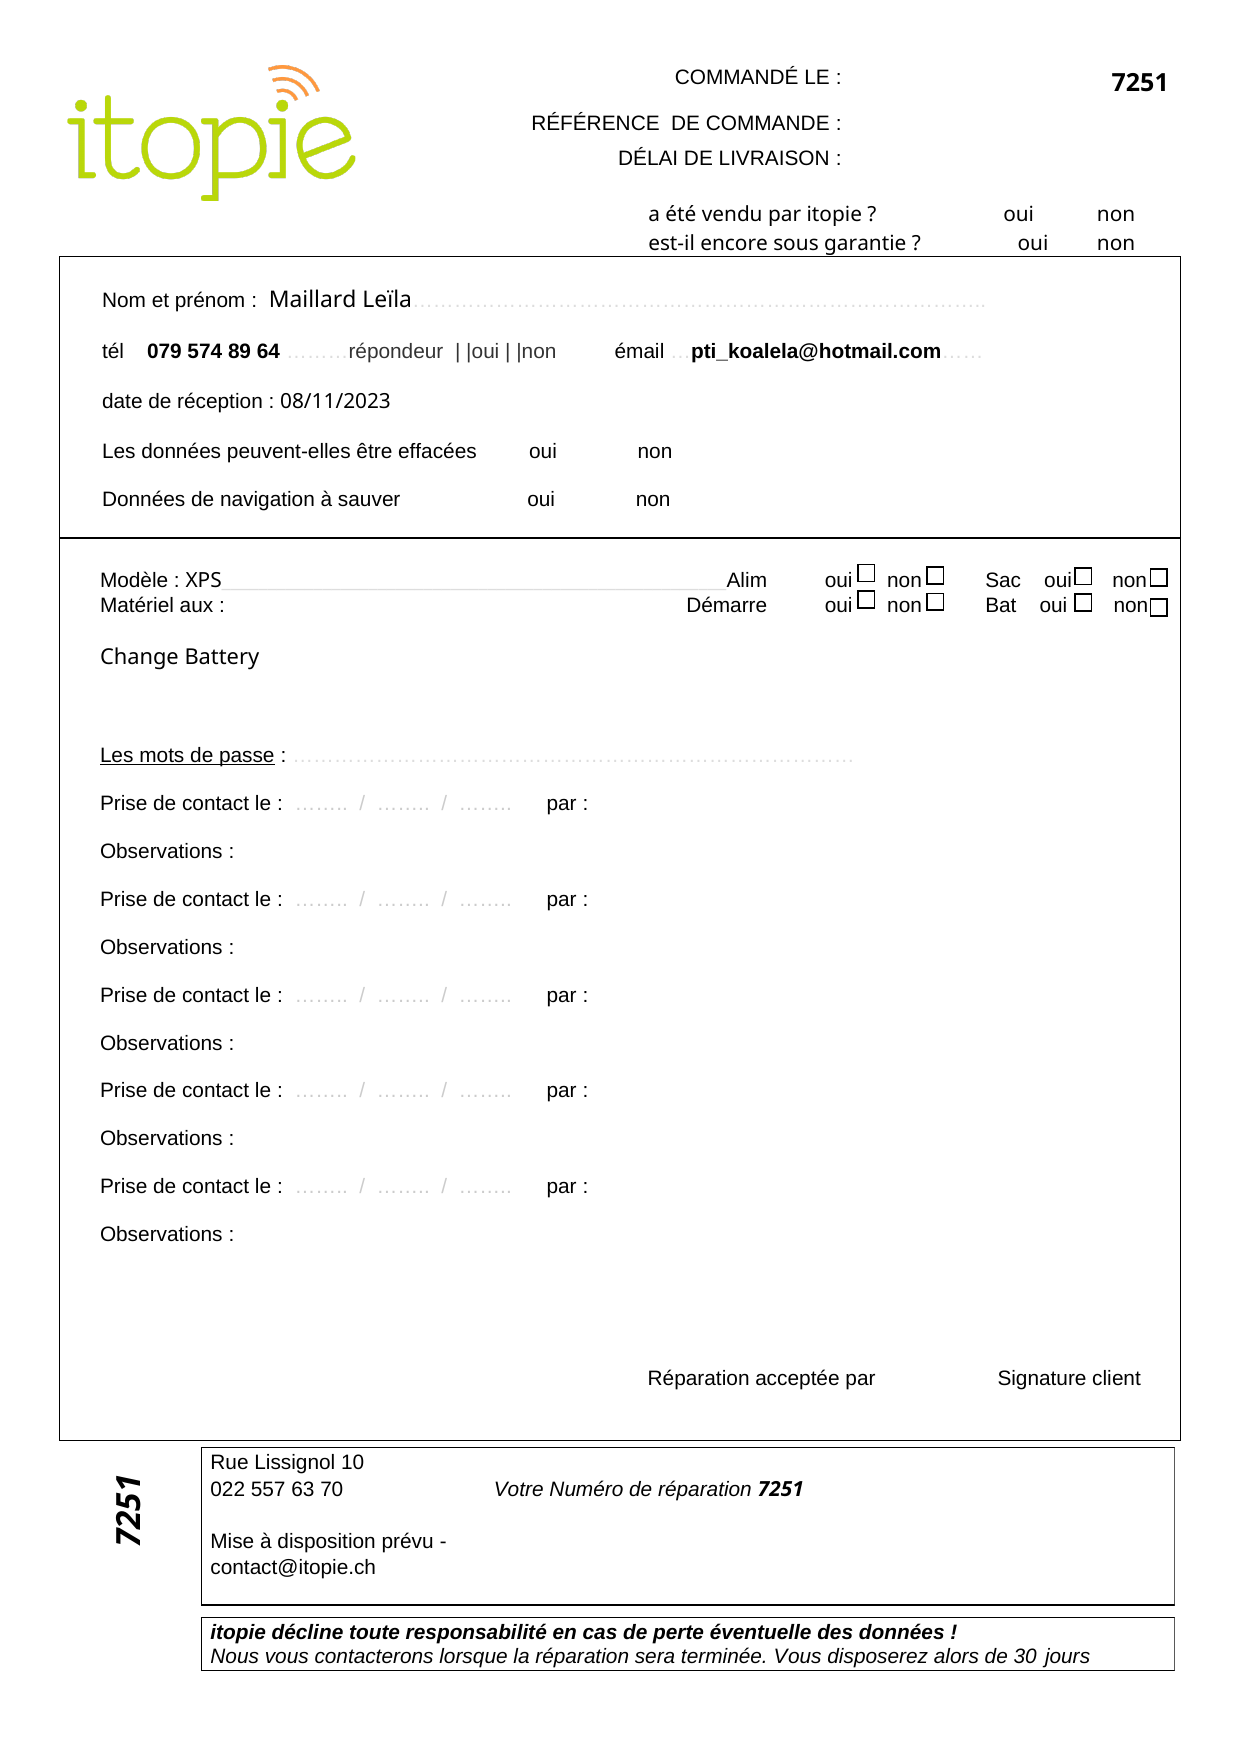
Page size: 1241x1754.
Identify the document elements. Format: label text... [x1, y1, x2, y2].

text Données de navigation à sauver oui non [60, 484, 1180, 511]
text Nom et prénom : Maillard Leïla……………………………………………………………………….. [60, 280, 1180, 314]
text Modèle : XPS Alim oui non Sac oui non [948, 562, 1180, 590]
text Prise de contact le : …….. / …….. / …….. par : [60, 883, 1180, 911]
table_header Rue Lissignol 10 022 557 63 70 Votre Numéro de réparation 7251 Mise à disposition prévu - contact@itopie.ch [195, 1441, 1180, 1611]
text Prise de contact le : …….. / …….. / …….. par : [60, 1171, 1180, 1198]
table_cell RÉFÉRENCE DE COMMANDE : [490, 105, 847, 140]
text Observations : [60, 1219, 1180, 1246]
table_cell [847, 105, 1180, 140]
text Observations : [60, 1123, 1180, 1150]
picture [67, 65, 356, 201]
table_cell itopie décline toute responsabilité en cas de perte éventuelle des données ! Nous vous contacterons lorsque la réparation sera terminée. Vous disposerez alors de 30 jours [195, 1611, 1180, 1677]
text Prise de contact le : …….. / …….. / …….. par : [60, 1075, 1180, 1102]
text Réparation acceptée par Signature client [60, 1363, 1180, 1390]
text Modèle : XPS Alim oui non Sac oui non [60, 562, 856, 590]
text date de réception : 08/11/2023 [60, 383, 1180, 415]
text Les mots de passe : ……………………………………………………………………… [60, 740, 1180, 767]
text Prise de contact le : …….. / …….. / …….. par : [60, 979, 1180, 1006]
text Modèle : XPS Alim oui non Sac oui non [879, 562, 925, 590]
text Observations : [60, 931, 1180, 958]
table_cell DÉLAI DE LIVRAISON : [490, 140, 847, 175]
text a été vendu par itopie ? oui non [59, 199, 1181, 228]
text Change Battery [60, 638, 1180, 671]
text Les données peuvent-elles être effacées oui non [60, 436, 1180, 463]
text Prise de contact le : …….. / …….. / …….. par : [60, 788, 1180, 815]
text est-il encore sous garantie ? oui non [59, 228, 1181, 256]
table_header 7251 [59, 1441, 195, 1677]
text Observations : [60, 1027, 1180, 1054]
text tél 079 574 89 64 ………répondeur | |oui | |non émail …pti_koalela@hotmail.com…… [60, 335, 1180, 362]
table_header COMMANDÉ LE : [490, 59, 847, 104]
text Matériel aux : Démarre oui non Bat oui non [60, 590, 1180, 617]
table_cell [847, 140, 1180, 175]
text Observations : [60, 836, 1180, 863]
table_header 7251 [847, 59, 1180, 104]
